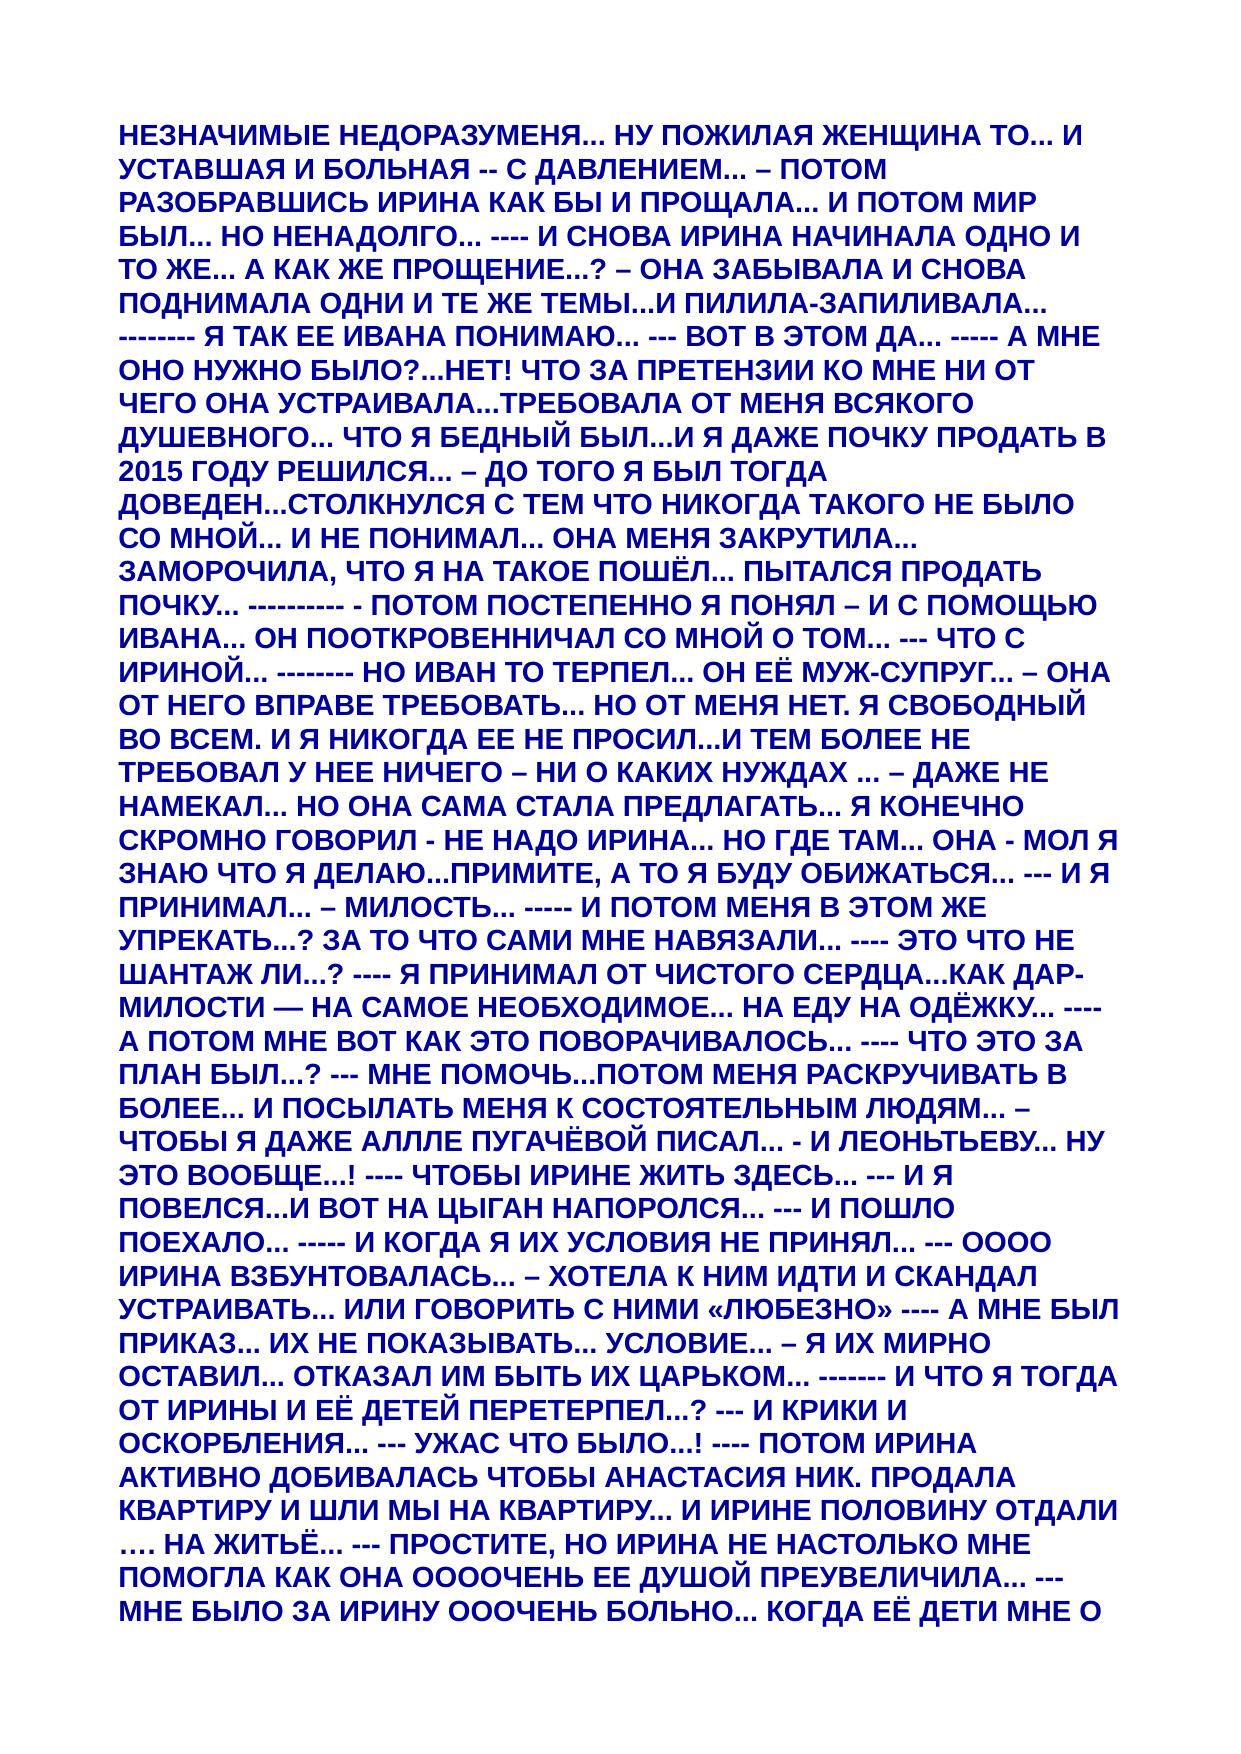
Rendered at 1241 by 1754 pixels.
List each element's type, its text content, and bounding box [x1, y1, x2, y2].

text НЕЗНАЧИМЫЕ НЕДОРАЗУМЕНЯ... НУ ПОЖИЛАЯ ЖЕНЩИНА ТО... И УСТАВШАЯ И БОЛЬНАЯ -- С ДАВЛЕНИЕМ... – ПОТОМ РАЗОБРАВШИСЬ ИРИНА КАК БЫ И ПРОЩАЛА... И ПОТОМ МИР БЫЛ... НО НЕНАДОЛГО... ---- И СНОВА ИРИНА НАЧИНАЛА ОДНО И ТО ЖЕ... А КАК ЖЕ ПРОЩЕНИЕ...? – ОНА ЗАБЫВАЛА И СНОВА ПОДНИМАЛА ОДНИ И ТЕ ЖЕ ТЕМЫ...И ПИЛИЛА-ЗАПИЛИВАЛА... -------- Я ТАК ЕЕ ИВАНА ПОНИМАЮ... --- ВОТ В ЭТОМ ДА... ----- А МНЕ ОНО НУЖНО БЫЛО?...НЕТ! ЧТО ЗА ПРЕТЕНЗИИ КО МНЕ НИ ОТ ЧЕГО ОНА УСТРАИВАЛА...ТРЕБОВАЛА ОТ МЕНЯ ВСЯКОГО ДУШЕВНОГО... ЧТО Я БЕДНЫЙ БЫЛ...И Я ДАЖЕ ПОЧКУ ПРОДАТЬ В 2015 ГОДУ РЕШИЛСЯ... – ДО ТОГО Я БЫЛ ТОГДА ДОВЕДЕН...СТОЛКНУЛСЯ С ТЕМ ЧТО НИКОГДА ТАКОГО НЕ БЫЛО СО МНОЙ... И НЕ ПОНИМАЛ... ОНА МЕНЯ ЗАКРУТИЛА... ЗАМОРОЧИЛА, ЧТО Я НА ТАКОЕ ПОШЁЛ... ПЫТАЛСЯ ПРОДАТЬ ПОЧКУ... ---------- - ПОТОМ ПОСТЕПЕННО Я ПОНЯЛ – И С ПОМОЩЬЮ ИВАНА... ОН ПООТКРОВЕННИЧАЛ СО МНОЙ О ТОМ... --- ЧТО С ИРИНОЙ... -------- НО ИВАН ТО ТЕРПЕЛ... ОН ЕЁ МУЖ-СУПРУГ... – ОНА ОТ НЕГО ВПРАВЕ ТРЕБОВАТЬ... НО ОТ МЕНЯ НЕТ. Я СВОБОДНЫЙ ВО ВСЕМ. И Я НИКОГДА ЕЕ НЕ ПРОСИЛ...И ТЕМ БОЛЕЕ НЕ ТРЕБОВАЛ У НЕЕ НИЧЕГО – НИ О КАКИХ НУЖДАХ ... – ДАЖЕ НЕ НАМЕКАЛ... НО ОНА САМА СТАЛА ПРЕДЛАГАТЬ... Я КОНЕЧНО СКРОМНО ГОВОРИЛ - НЕ НАДО ИРИНА... НО ГДЕ ТАМ... ОНА - МОЛ Я ЗНАЮ ЧТО Я ДЕЛАЮ...ПРИМИТЕ, А ТО Я БУДУ ОБИЖАТЬСЯ... --- И Я ПРИНИМАЛ... – МИЛОСТЬ... ----- И ПОТОМ МЕНЯ В ЭТОМ ЖЕ УПРЕКАТЬ...? ЗА ТО ЧТО САМИ МНЕ НАВЯЗАЛИ... ---- ЭТО ЧТО НЕ ШАНТАЖ ЛИ...? ---- Я ПРИНИМАЛ ОТ ЧИСТОГО СЕРДЦА...КАК ДАР-МИЛОСТИ — НА САМОЕ НЕОБХОДИМОЕ... НА ЕДУ НА ОДЁЖКУ... ---- А ПОТОМ МНЕ ВОТ КАК ЭТО ПОВОРАЧИВАЛОСЬ... ---- ЧТО ЭТО ЗА ПЛАН БЫЛ...? --- МНЕ ПОМОЧЬ...ПОТОМ МЕНЯ РАСКРУЧИВАТЬ В БОЛЕЕ... И ПОСЫЛАТЬ МЕНЯ К СОСТОЯТЕЛЬНЫМ ЛЮДЯМ... – ЧТОБЫ Я ДАЖЕ АЛЛЛЕ ПУГАЧЁВОЙ ПИСАЛ... - И ЛЕОНЬТЬЕВУ... НУ ЭТО ВООБЩЕ...! ---- ЧТОБЫ ИРИНЕ ЖИТЬ ЗДЕСЬ... --- И Я ПОВЕЛСЯ...И ВОТ НА ЦЫГАН НАПОРОЛСЯ... --- И ПОШЛО ПОЕХАЛО... ----- И КОГДА Я ИХ УСЛОВИЯ НЕ ПРИНЯЛ... --- ОООО ИРИНА ВЗБУНТОВАЛАСЬ... – ХОТЕЛА К НИМ ИДТИ И СКАНДАЛ УСТРАИВАТЬ... ИЛИ ГОВОРИТЬ С НИМИ «ЛЮБЕЗНО» ---- А МНЕ БЫЛ ПРИКАЗ... ИХ НЕ ПОКАЗЫВАТЬ... УСЛОВИЕ... – Я ИХ МИРНО ОСТАВИЛ... ОТКАЗАЛ ИМ БЫТЬ ИХ ЦАРЬКОМ... ------- И ЧТО Я ТОГДА ОТ ИРИНЫ И ЕЁ ДЕТЕЙ ПЕРЕТЕРПЕЛ...? --- И КРИКИ И ОСКОРБЛЕНИЯ... --- УЖАС ЧТО БЫЛО...! ---- ПОТОМ ИРИНА АКТИВНО ДОБИВАЛАСЬ ЧТОБЫ АНАСТАСИЯ НИК. ПРОДАЛА КВАРТИРУ И ШЛИ МЫ НА КВАРТИРУ... И ИРИНЕ ПОЛОВИНУ ОТДАЛИ …. НА ЖИТЬЁ... --- ПРОСТИТЕ, НО ИРИНА НЕ НАСТОЛЬКО МНЕ ПОМОГЛА КАК ОНА ООООЧЕНЬ ЕЕ ДУШОЙ ПРЕУВЕЛИЧИЛА... --- МНЕ БЫЛО ЗА ИРИНУ ОООЧЕНЬ БОЛЬНО... КОГДА ЕЁ ДЕТИ МНЕ О [118, 118, 1122, 1627]
